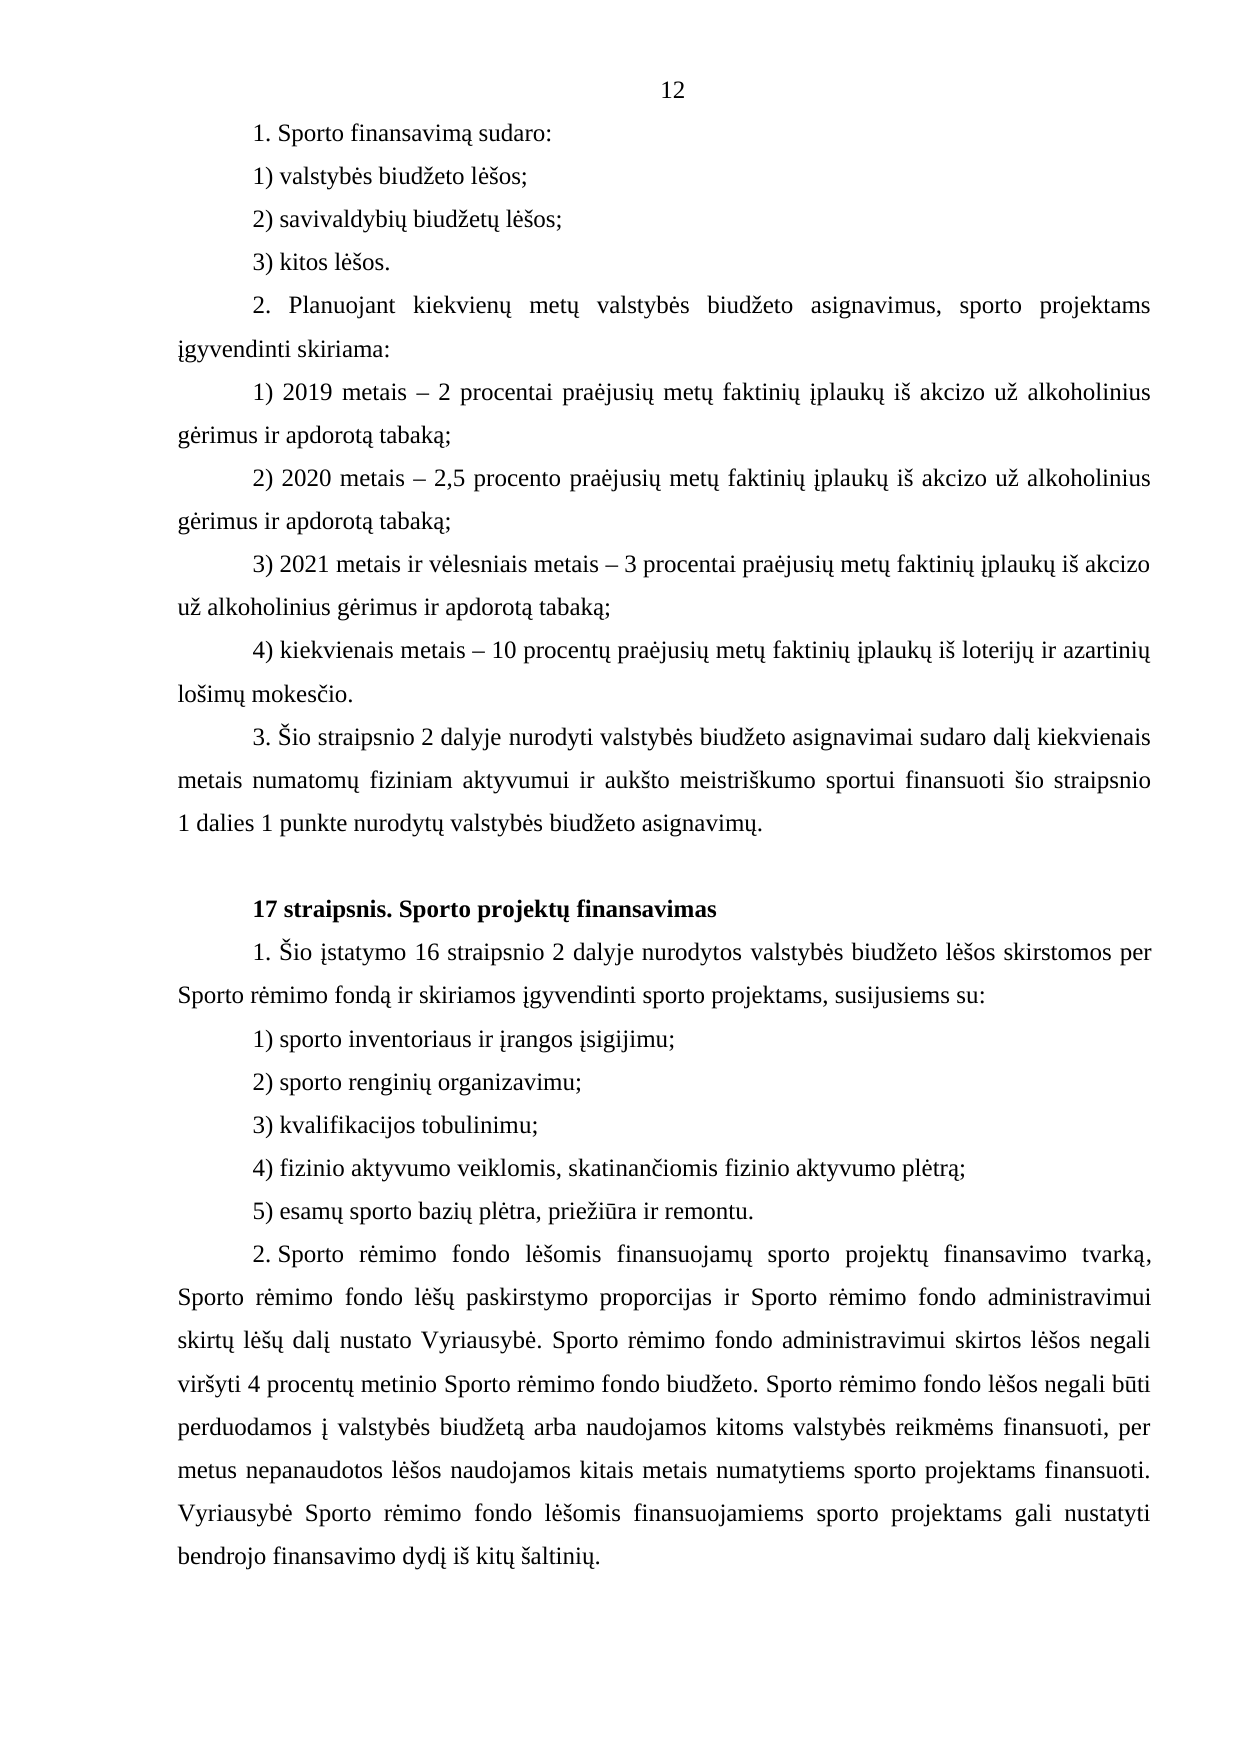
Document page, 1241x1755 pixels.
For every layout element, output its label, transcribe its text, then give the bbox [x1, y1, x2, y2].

text 1) valstybės biudžeto lėšos; [177, 161, 1152, 190]
text 2) 2020 metais – 2,5 procento praėjusių metų faktinių įplaukų iš akcizo už alkoholinius gėrimus ir apdorotą tabaką; [177, 463, 1152, 535]
text 3. Šio straipsnio 2 dalyje nurodyti valstybės biudžeto asignavimai sudaro dalį kiekvienais metais numatomų fiziniam aktyvumui ir aukšto meistriškumo sportui finansuoti šio straipsnio 1 dalies 1 punkte nurodytų valstybės biudžeto asignavimų. [177, 722, 1152, 837]
text 1) sporto inventoriaus ir įrangos įsigijimu; [177, 1024, 1152, 1052]
text 1) 2019 metais – 2 procentai praėjusių metų faktinių įplaukų iš akcizo už alkoholinius gėrimus ir apdorotą tabaką; [177, 377, 1152, 449]
text 3) kvalifikacijos tobulinimu; [177, 1110, 1152, 1139]
text 2) savivaldybių biudžetų lėšos; [177, 204, 1152, 233]
text 2) sporto renginių organizavimu; [177, 1067, 1152, 1096]
text 1. Sporto finansavimą sudaro: [177, 118, 1152, 147]
text 1. Šio įstatymo 16 straipsnio 2 dalyje nurodytos valstybės biudžeto lėšos skirstomos per Sporto rėmimo fondą ir skiriamos įgyvendinti sporto projektams, susijusiems su: [177, 937, 1152, 1009]
text 3) 2021 metais ir vėlesniais metais – 3 procentai praėjusių metų faktinių įplaukų iš akcizo už alkoholinius gėrimus ir apdorotą tabaką; [177, 549, 1152, 621]
text 2. Planuojant kiekvienų metų valstybės biudžeto asignavimus, sporto projektams įgyvendinti skiriama: [177, 291, 1152, 362]
text 17 straipsnis. Sporto projektų finansavimas [177, 894, 1152, 923]
text 4) kiekvienais metais – 10 procentų praėjusių metų faktinių įplaukų iš loterijų ir azartinių lošimų mokesčio. [177, 636, 1152, 707]
text 5) esamų sporto bazių plėtra, priežiūra ir remontu. [177, 1196, 1152, 1225]
text 3) kitos lėšos. [177, 247, 1152, 276]
text 2. Sporto rėmimo fondo lėšomis finansuojamų sporto projektų finansavimo tvarką, Sporto rėmimo fondo lėšų paskirstymo proporcijas ir Sporto rėmimo fondo administravimui skirtų lėšų dalį nustato Vyriausybė. Sporto rėmimo fondo administravimui skirtos lėšos negali viršyti 4 procentų metinio Sporto rėmimo fondo biudžeto. Sporto rėmimo fondo lėšos negali būti perduodamos į valstybės biudžetą arba naudojamos kitoms valstybės reikmėms finansuoti, per metus nepanaudotos lėšos naudojamos kitais metais numatytiems sporto projektams finansuoti. Vyriausybė Sporto rėmimo fondo lėšomis finansuojamiems sporto projektams gali nustatyti bendrojo finansavimo dydį iš kitų šaltinių. [177, 1239, 1152, 1570]
text 4) fizinio aktyvumo veiklomis, skatinančiomis fizinio aktyvumo plėtrą; [177, 1153, 1152, 1182]
